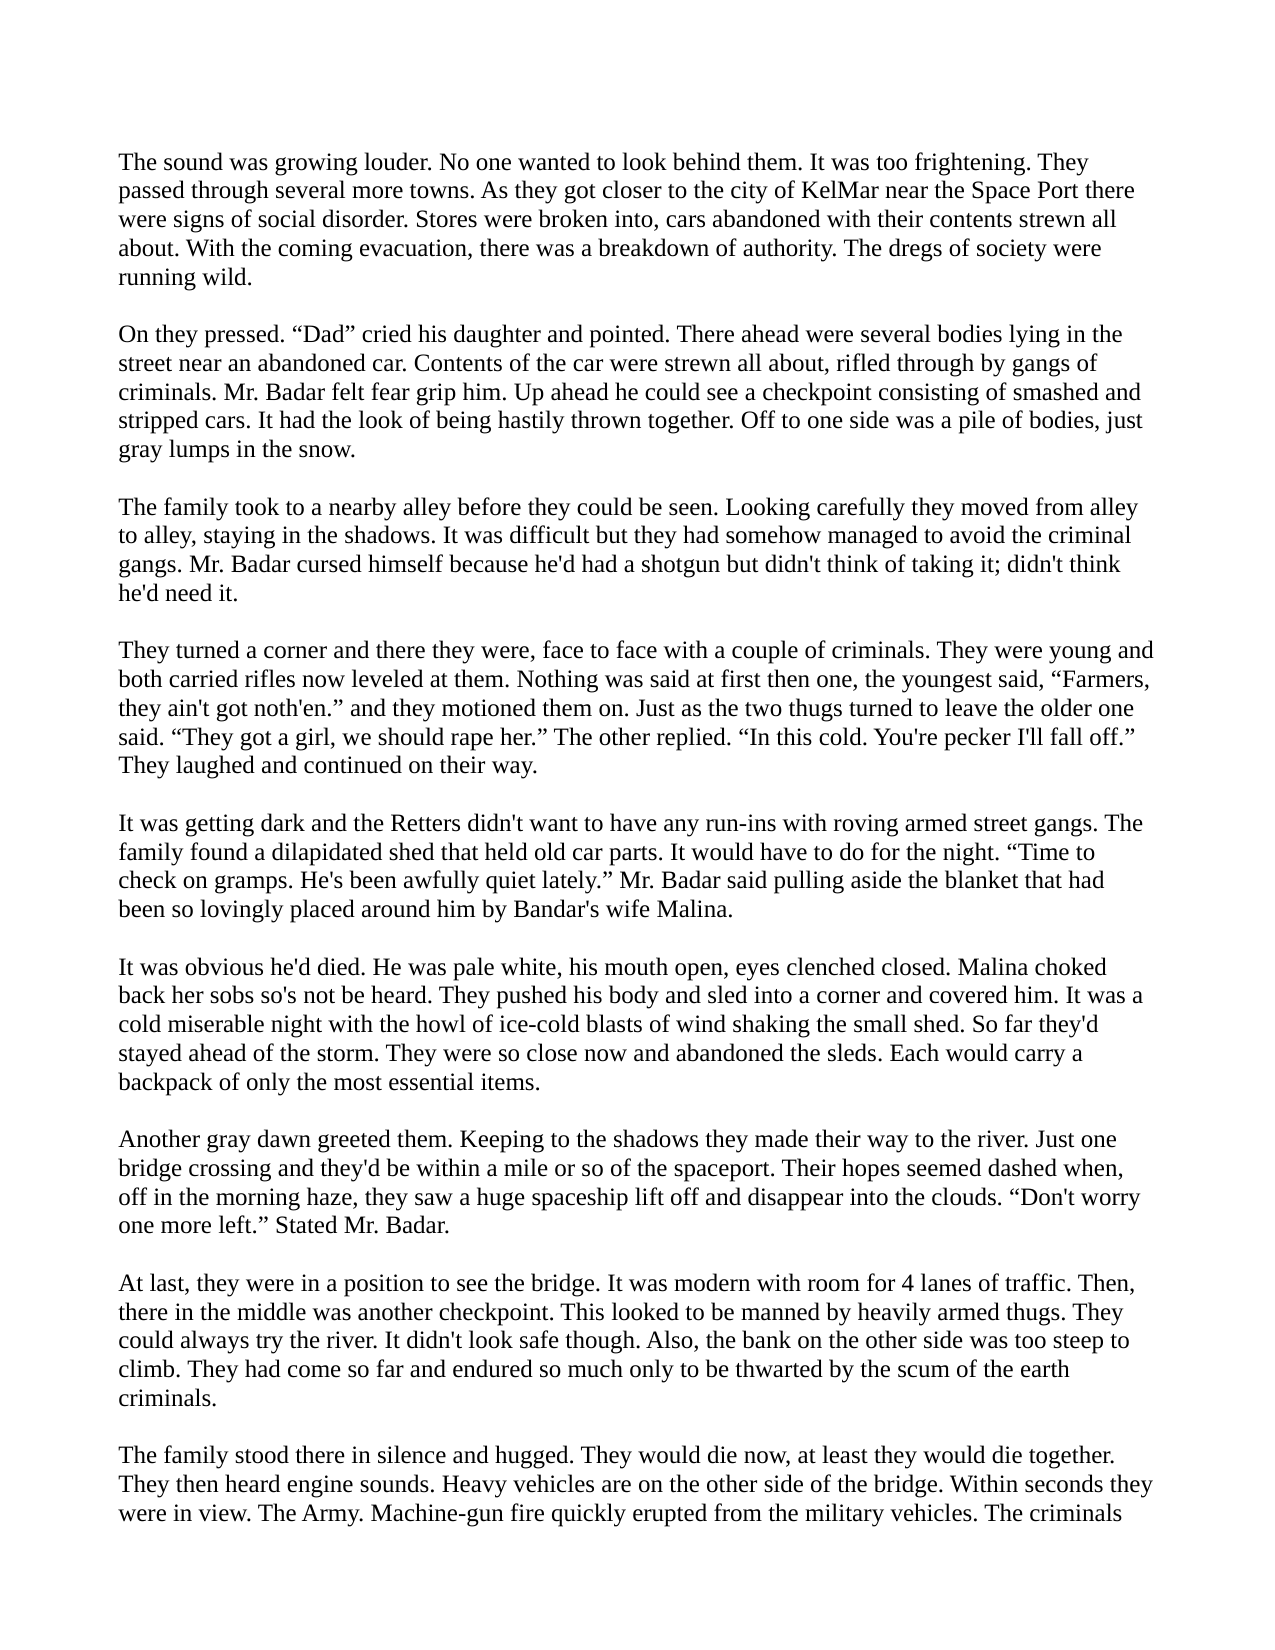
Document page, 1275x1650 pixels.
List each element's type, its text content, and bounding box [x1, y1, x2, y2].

text The sound was growing louder. No one wanted to look behind them. It was too frightening. They passed through several more towns. As they got closer to the city of KelMar near the Space Port there were signs of social disorder. Stores were broken into, cars abandoned with their contents strewn all about. With the coming evacuation, there was a breakdown of authority. The dregs of society were running wild. On they pressed. “Dad” cried his daughter and pointed. There ahead were several bodies lying in the street near an abandoned car. Contents of the car were strewn all about, rifled through by gangs of criminals. Mr. Badar felt fear grip him. Up ahead he could see a checkpoint consisting of smashed and stripped cars. It had the look of being hastily thrown together. Off to one side was a pile of bodies, just gray lumps in the snow. The family took to a nearby alley before they could be seen. Looking carefully they moved from alley to alley, staying in the shadows. It was difficult but they had somehow managed to avoid the criminal gangs. Mr. Badar cursed himself because he'd had a shotgun but didn't think of taking it; didn't think he'd need it. They turned a corner and there they were, face to face with a couple of criminals. They were young and both carried rifles now leveled at them. Nothing was said at first then one, the youngest said, “Farmers, they ain't got noth'en.” and they motioned them on. Just as the two thugs turned to leave the older one said. “They got a girl, we should rape her.” The other replied. “In this cold. You're pecker I'll fall off.” They laughed and continued on their way. It was getting dark and the Retters didn't want to have any run-ins with roving armed street gangs. The family found a dilapidated shed that held old car parts. It would have to do for the night. “Time to check on gramps. He's been awfully quiet lately.” Mr. Badar said pulling aside the blanket that had been so lovingly placed around him by Bandar's wife Malina. It was obvious he'd died. He was pale white, his mouth open, eyes clenched closed. Malina choked back her sobs so's not be heard. They pushed his body and sled into a corner and covered him. It was a cold miserable night with the howl of ice-cold blasts of wind shaking the small shed. So far they'd stayed ahead of the storm. They were so close now and abandoned the sleds. Each would carry a backpack of only the most essential items. Another gray dawn greeted them. Keeping to the shadows they made their way to the river. Just one bridge crossing and they'd be within a mile or so of the spaceport. Their hopes seemed dashed when, off in the morning haze, they saw a huge spaceship lift off and disappear into the clouds. “Don't worry one more left.” Stated Mr. Badar. At last, they were in a position to see the bridge. It was modern with room for 4 lanes of traffic. Then, there in the middle was another checkpoint. This looked to be manned by heavily armed thugs. They could always try the river. It didn't look safe though. Also, the bank on the other side was too steep to climb. They had come so far and endured so much only to be thwarted by the scum of the earth criminals. The family stood there in silence and hugged. They would die now, at least they would die together. They then heard engine sounds. Heavy vehicles are on the other side of the bridge. Within seconds they were in view. The Army. Machine-gun fire quickly erupted from the military vehicles. The criminals [118, 118, 1157, 1527]
